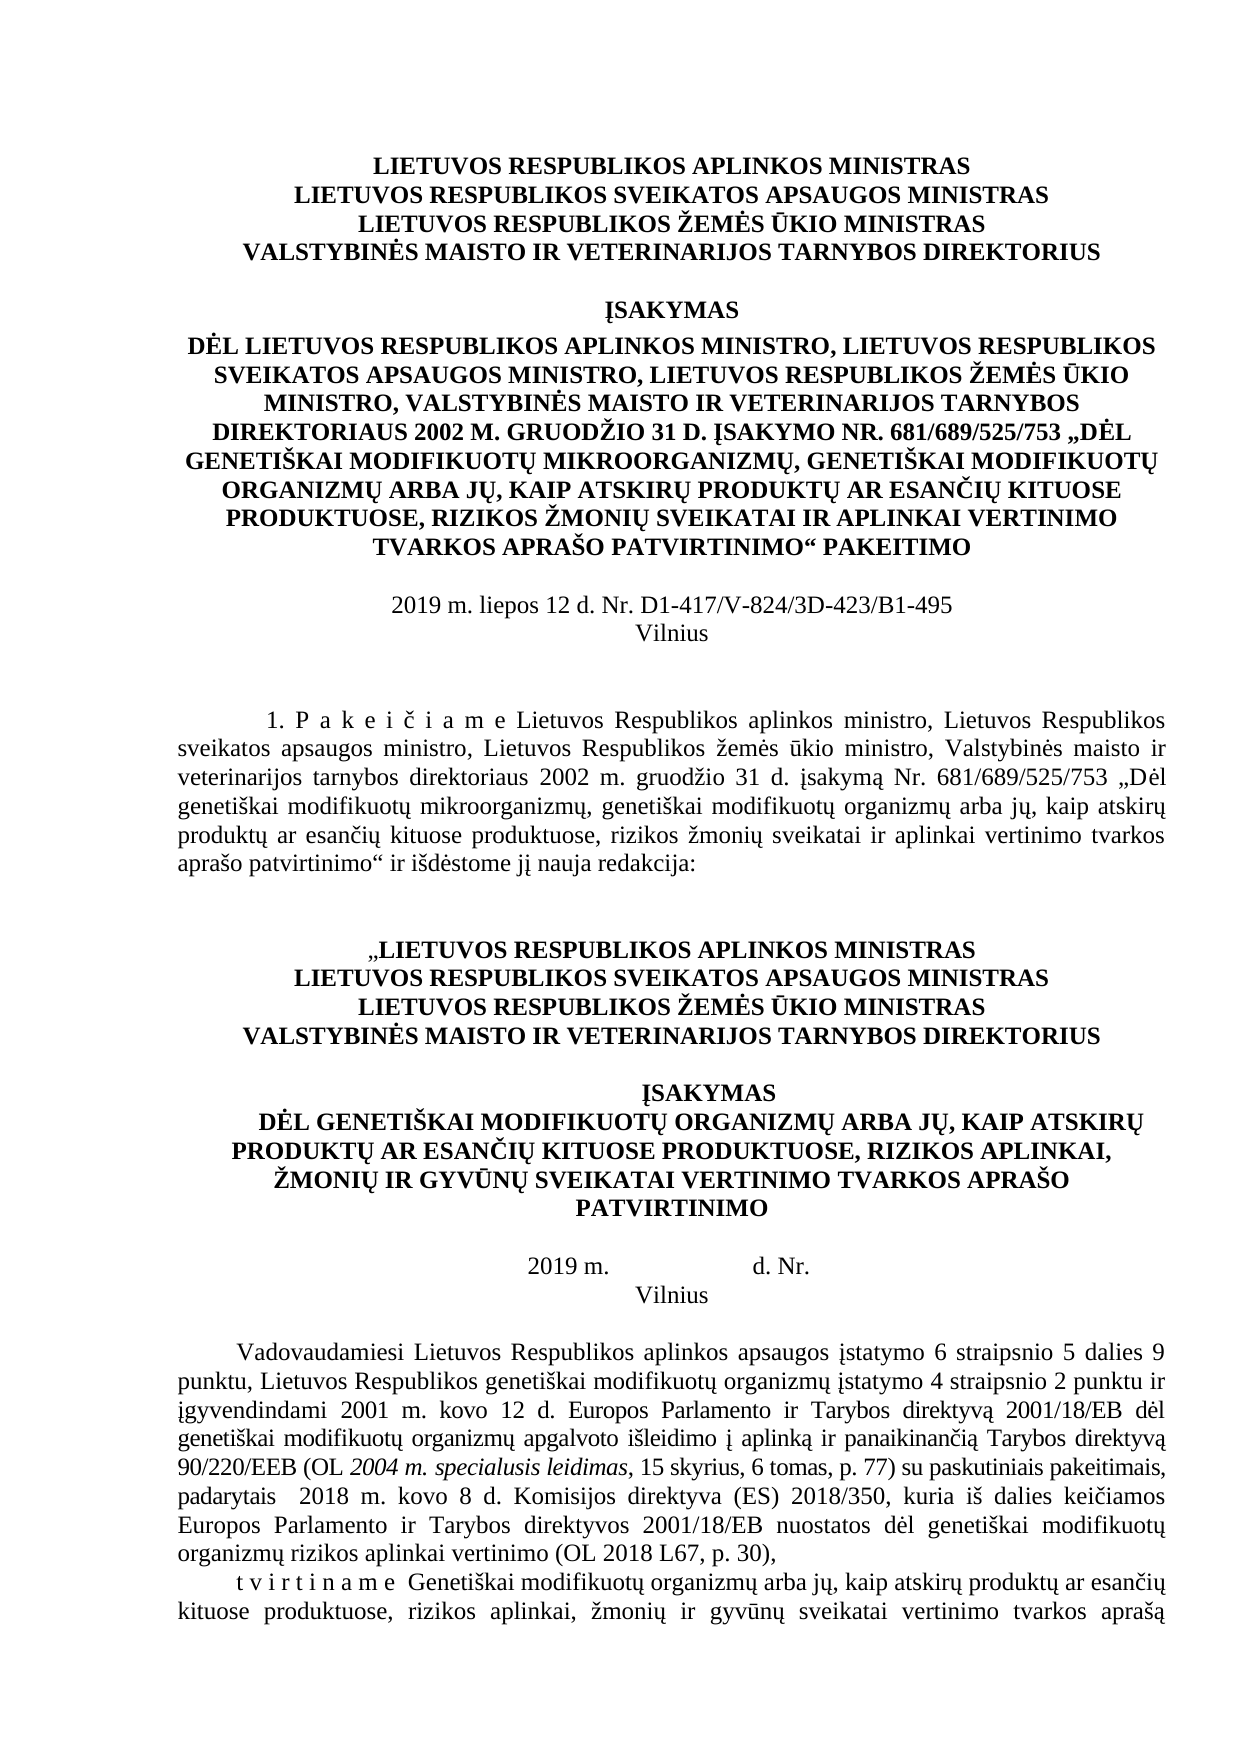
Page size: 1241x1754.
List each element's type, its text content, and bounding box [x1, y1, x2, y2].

text „LIETUVOS RESPUBLIKOS APLINKOS MINISTRAS [177, 935, 1166, 963]
text 1. P a k e i č i a m e Lietuvos Respublikos aplinkos ministro, Lietuvos Respublikos sveikatos apsaugos ministro, Lietuvos Respublikos žemės ūkio ministro, Valstybinės maisto ir veterinarijos tarnybos direktoriaus 2002 m. gruodžio 31 d. įsakymą Nr. 681/689/525/753 „Dėl genetiškai modifikuotų mikroorganizmų, genetiškai modifikuotų organizmų arba jų, kaip atskirų produktų ar esančių kituose produktuose, rizikos žmonių sveikatai ir aplinkai vertinimo tvarkos aprašo patvirtinimo“ ir išdėstome jį nauja redakcija: [177, 705, 1166, 877]
text Vadovaudamiesi Lietuvos Respublikos aplinkos apsaugos įstatymo 6 straipsnio 5 dalies 9 punktu, Lietuvos Respublikos genetiškai modifikuotų organizmų įstatymo 4 straipsnio 2 punktu ir įgyvendindami 2001 m. kovo 12 d. Europos Parlamento ir Tarybos direktyvą 2001/18/EB dėl genetiškai modifikuotų organizmų apgalvoto išleidimo į aplinką ir panaikinančią Tarybos direktyvą 90/220/EEB (OL 2004 m. specialusis leidimas, 15 skyrius, 6 tomas, p. 77) su paskutiniais pakeitimais, padarytais 2018 m. kovo 8 d. Komisijos direktyva (ES) 2018/350, kuria iš dalies keičiamos Europos Parlamento ir Tarybos direktyvos 2001/18/EB nuostatos dėl genetiškai modifikuotų organizmų rizikos aplinkai vertinimo (OL 2018 L67, p. 30), [177, 1337, 1166, 1567]
text ĮSAKYMAS [177, 1078, 1166, 1107]
text LIETUVOS RESPUBLIKOS ŽEMĖS ŪKIO MINISTRAS [177, 209, 1166, 237]
text 2019 m. d. Nr. [177, 1251, 1166, 1280]
text Vilnius [177, 618, 1166, 676]
text VALSTYBINĖS MAISTO IR VETERINARIJOS TARNYBOS DIREKTORIUS [177, 237, 1166, 266]
text LIETUVOS RESPUBLIKOS ŽEMĖS ŪKIO MINISTRAS [177, 992, 1166, 1021]
text VALSTYBINĖS MAISTO IR VETERINARIJOS TARNYBOS DIREKTORIUS [177, 1021, 1166, 1050]
text ĮSAKYMAS [177, 295, 1166, 324]
text Vilnius [177, 1280, 1166, 1308]
text 2019 m. liepos 12 d. Nr. D1-417/V-824/3D-423/B1-495 [177, 590, 1166, 618]
text tvirtiname Genetiškai modifikuotų organizmų arba jų, kaip atskirų produktų ar esančių kituose produktuose, rizikos aplinkai, žmonių ir gyvūnų sveikatai vertinimo tvarkos aprašą [177, 1567, 1166, 1625]
text DĖL GENETIŠKAI MODIFIKUOTŲ ORGANIZMŲ ARBA JŲ, KAIP ATSKIRŲ PRODUKTŲ AR ESANČIŲ KITUOSE PRODUKTUOSE, RIZIKOS APLINKAI, ŽMONIŲ IR GYVŪNŲ SVEIKATAI VERTINIMO TVARKOS APRAŠO PATVIRTINIMO [177, 1107, 1166, 1222]
text DĖL LIETUVOS RESPUBLIKOS APLINKOS MINISTRO, LIETUVOS RESPUBLIKOS SVEIKATOS APSAUGOS MINISTRO, LIETUVOS RESPUBLIKOS ŽEMĖS ŪKIO MINISTRO, VALSTYBINĖS MAISTO IR VETERINARIJOS TARNYBOS DIREKTORIAUS 2002 M. GRUODŽIO 31 D. ĮSAKYMO NR. 681/689/525/753 „DĖL GENETIŠKAI MODIFIKUOTŲ MIKROORGANIZMŲ, GENETIŠKAI MODIFIKUOTŲ ORGANIZMŲ ARBA JŲ, KAIP ATSKIRŲ PRODUKTŲ AR ESANČIŲ KITUOSE PRODUKTUOSE, RIZIKOS ŽMONIŲ SVEIKATAI IR APLINKAI VERTINIMO TVARKOS APRAŠO PATVIRTINIMO“ PAKEITIMO [177, 331, 1166, 561]
text LIETUVOS RESPUBLIKOS SVEIKATOS APSAUGOS MINISTRAS [177, 963, 1166, 992]
text LIETUVOS RESPUBLIKOS SVEIKATOS APSAUGOS MINISTRAS [177, 180, 1166, 209]
text LIETUVOS RESPUBLIKOS APLINKOS MINISTRAS [177, 151, 1166, 180]
